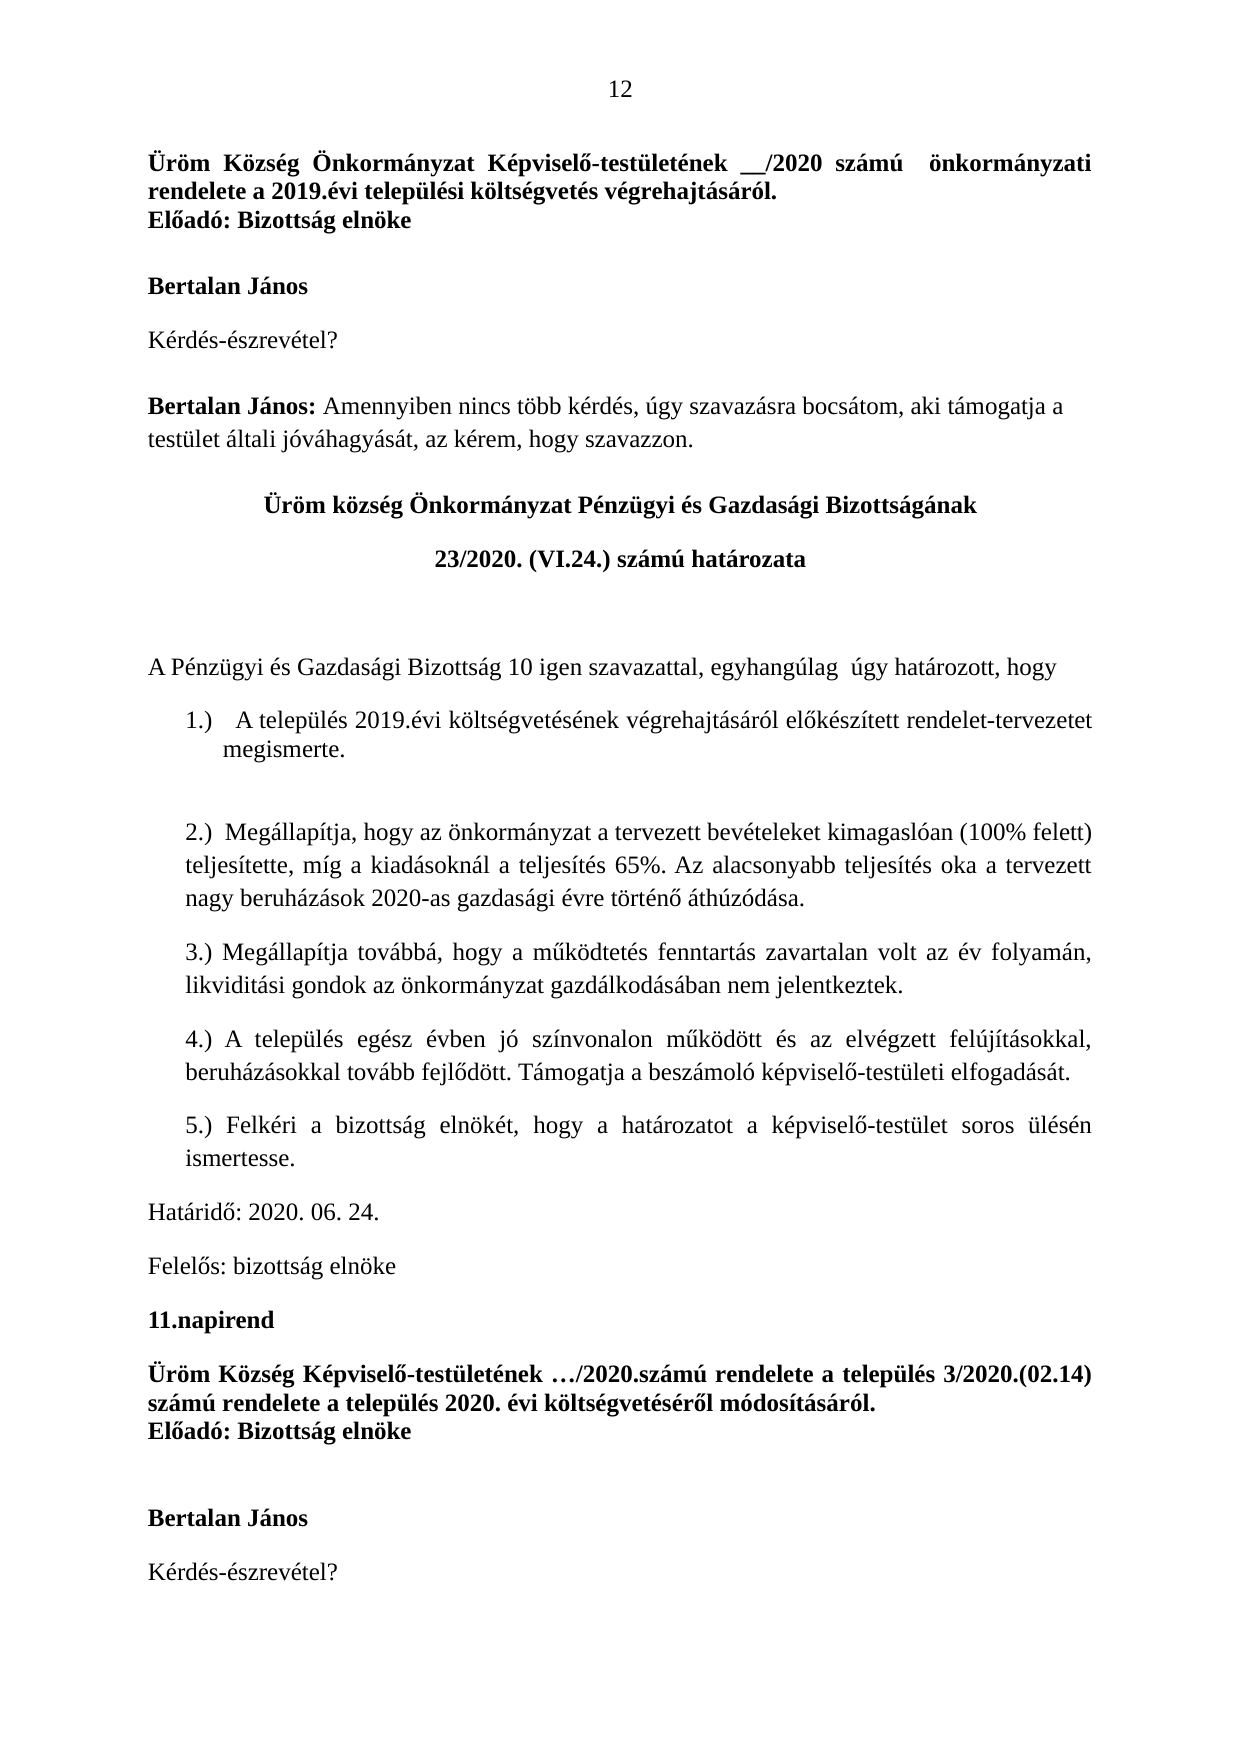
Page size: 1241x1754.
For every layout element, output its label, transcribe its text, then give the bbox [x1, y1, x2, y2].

text 11.napirend [148, 1305, 1093, 1334]
text A Pénzügyi és Gazdasági Bizottság 10 igen szavazattal, egyhangúlag úgy határozott, hogy [148, 652, 1093, 680]
text Kérdés-észrevétel? [148, 1557, 1093, 1586]
text 5.) Felkéri a bizottság elnökét, hogy a határozatot a képviselő-testület soros ülésén ismertesse. [185, 1111, 1093, 1172]
text 23/2020. (VI.24.) számú határozata [148, 544, 1093, 573]
text Előadó: Bizottság elnöke [148, 1416, 1093, 1445]
list A település 2019.évi költségvetésének végrehajtásáról előkészített rendelet-tervezetet megismerte. [185, 706, 1093, 763]
text Határidő: 2020. 06. 24. [148, 1197, 1093, 1226]
text Üröm Község Képviselő-testületének …/2020.számú rendelete a település 3/2020.(02.14) számú rendelete a település 2020. évi költségvetéséről módosításáról. [148, 1359, 1093, 1416]
text Üröm község Önkormányzat Pénzügyi és Gazdasági Bizottságának [148, 490, 1093, 519]
text Felelős: bizottság elnöke [148, 1251, 1093, 1280]
text Üröm Község Önkormányzat Képviselő-testületének __/2020 számú önkormányzati rendelete a 2019.évi települési költségvetés végrehajtásáról. [148, 148, 1093, 205]
text Bertalan János: Amennyiben nincs több kérdés, úgy szavazásra bocsátom, aki támogatja a testület általi jóváhagyását, az kérem, hogy szavazzon. [148, 391, 1093, 453]
text Előadó: Bizottság elnöke [148, 205, 1093, 234]
text 4.) A település egész évben jó színvonalon működött és az elvégzett felújításokkal, beruházásokkal tovább fejlődött. Támogatja a beszámoló képviselő-testületi elfogadását. [185, 1024, 1093, 1085]
text 3.) Megállapítja továbbá, hogy a működtetés fenntartás zavartalan volt az év folyamán, likviditási gondok az önkormányzat gazdálkodásában nem jelentkeztek. [185, 937, 1093, 998]
text Bertalan János [148, 1503, 1093, 1532]
text Kérdés-észrevétel? [148, 325, 1093, 354]
text Bertalan János [148, 271, 1093, 300]
text 2.) Megállapítja, hogy az önkormányzat a tervezett bevételeket kimagaslóan (100% felett) teljesítette, míg a kiadásoknál a teljesítés 65%. Az alacsonyabb teljesítés oka a tervezett nagy beruházások 2020-as gazdasági évre történő áthúzódása. [185, 817, 1093, 912]
